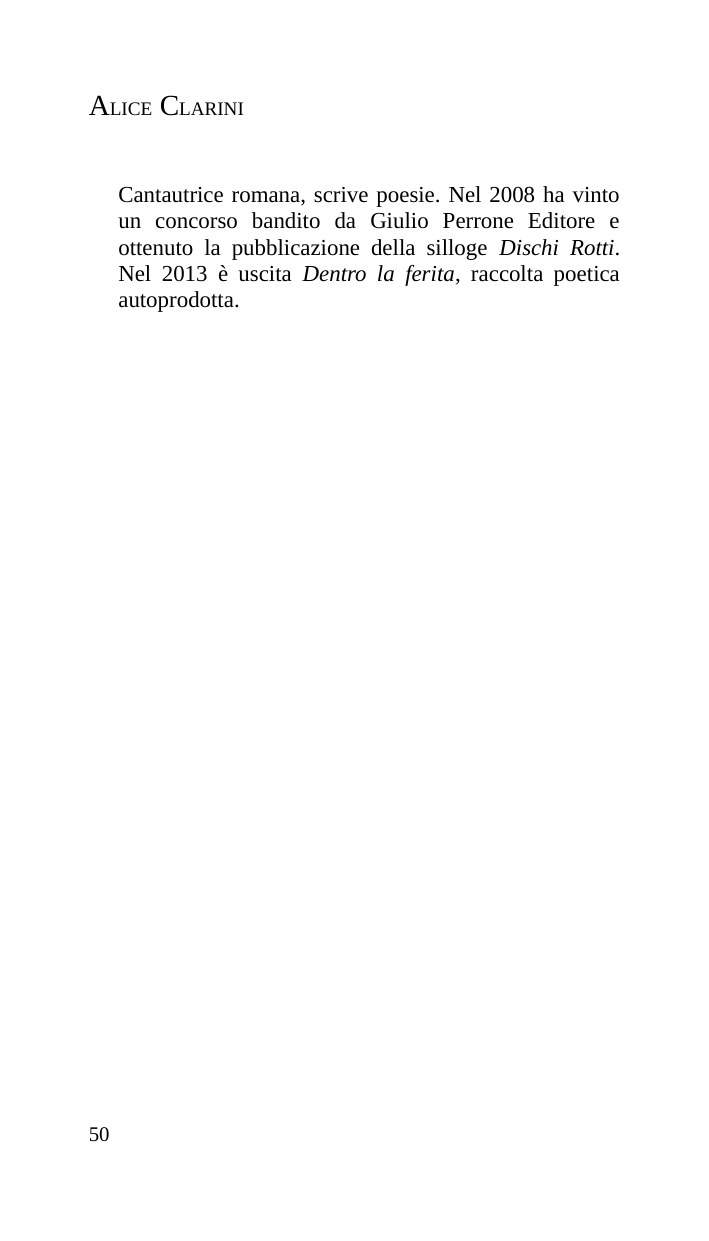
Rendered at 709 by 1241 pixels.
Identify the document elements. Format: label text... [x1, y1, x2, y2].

text Cantautrice romana, scrive poesie. Nel 2008 ha vinto un concorso bandito da Giulio Perrone Editore e ottenuto la pubblicazione della silloge Dischi Rotti. Nel 2013 è uscita Dentro la ferita, raccolta poetica autoprodotta. [118, 181, 620, 313]
text Alice Clarini [88, 88, 620, 122]
